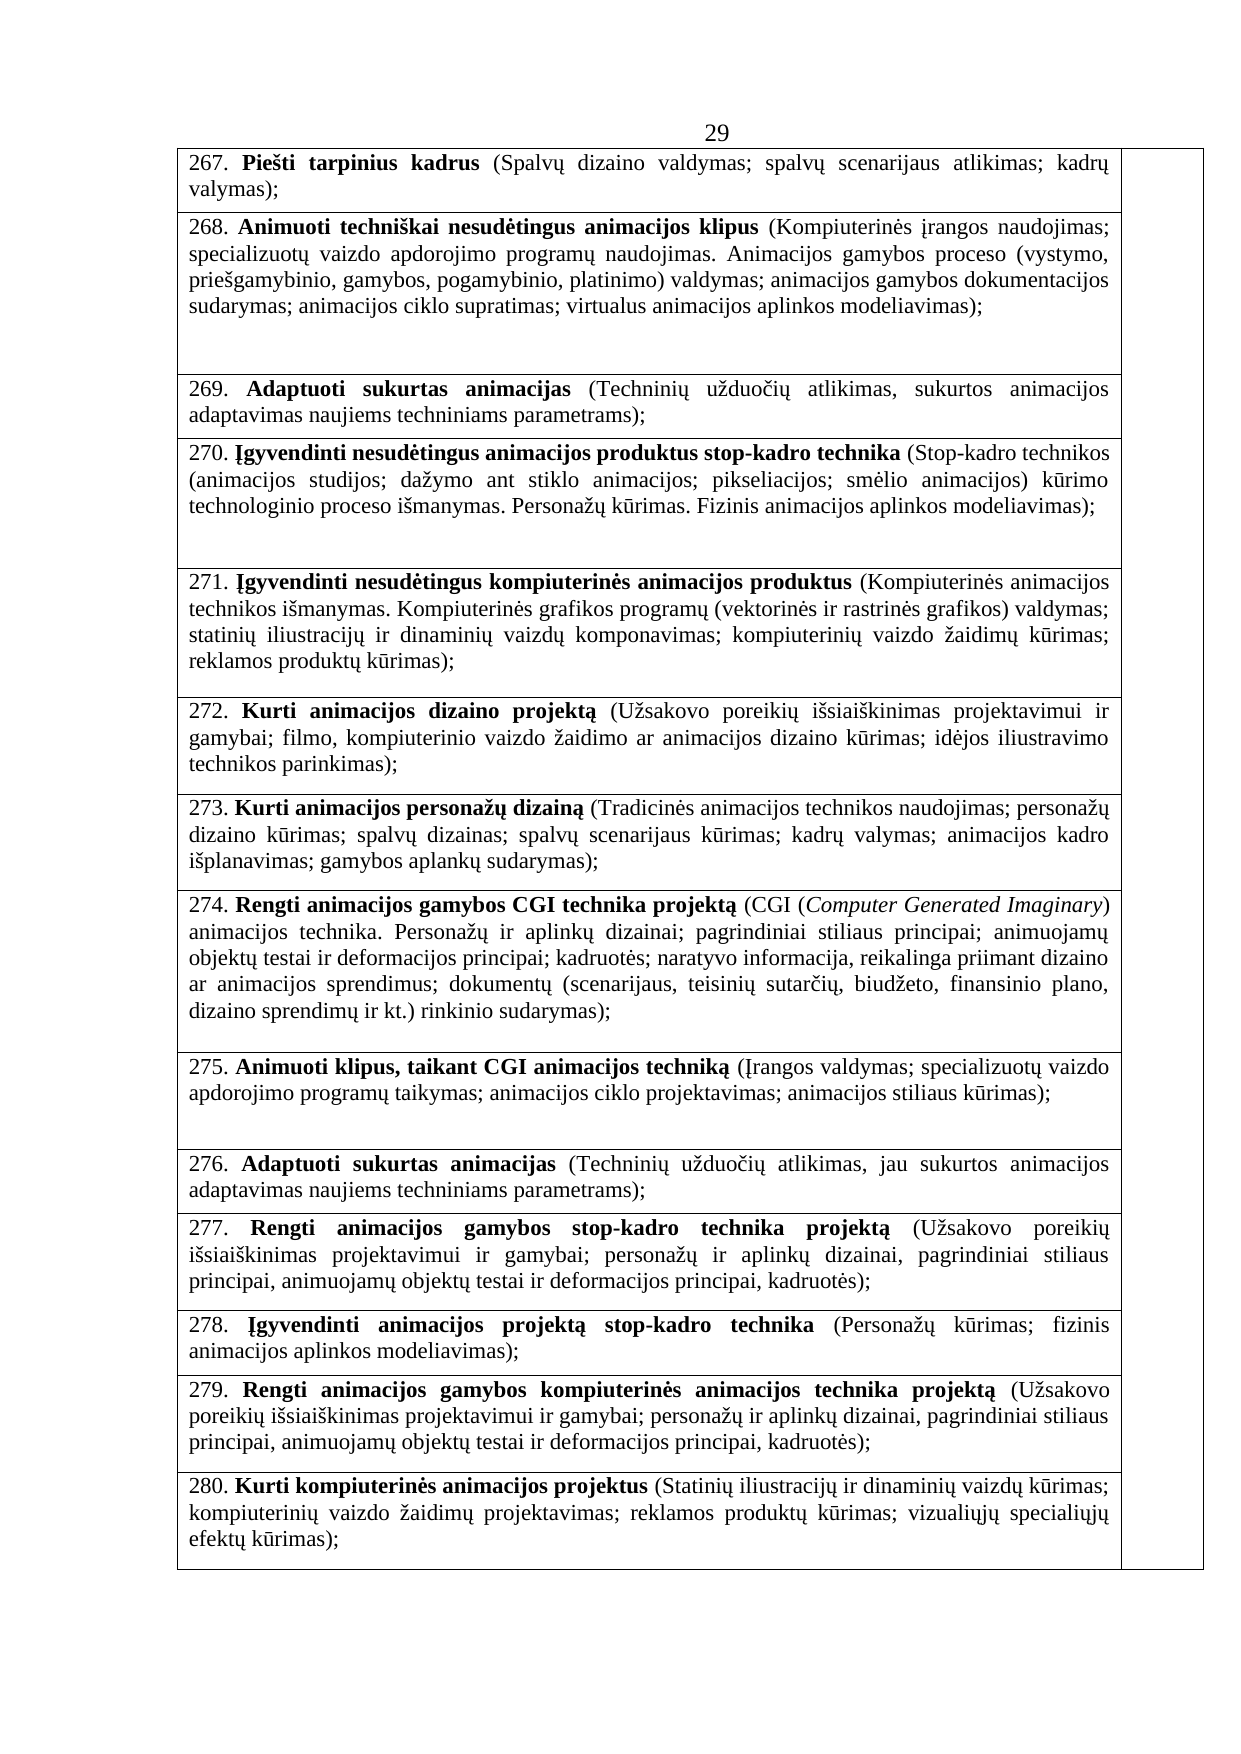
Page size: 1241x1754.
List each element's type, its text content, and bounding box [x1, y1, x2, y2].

table_cell 273. Kurti animacijos personažų dizainą (Tradicinės animacijos technikos naudojimas; personažų dizaino kūrimas; spalvų dizainas; spalvų scenarijaus kūrimas; kadrų valymas; animacijos kadro išplanavimas; gamybos aplankų sudarymas); [178, 795, 1121, 890]
table_cell 276. Adaptuoti sukurtas animacijas (Techninių užduočių atlikimas, jau sukurtos animacijos adaptavimas naujiems techniniams parametrams); [178, 1150, 1121, 1213]
table_cell 279. Rengti animacijos gamybos kompiuterinės animacijos technika projektą (Užsakovo poreikių išsiaiškinimas projektavimui ir gamybai; personažų ir aplinkų dizainai, pagrindiniai stiliaus principai, animuojamų objektų testai ir deformacijos principai, kadruotės); [178, 1376, 1121, 1472]
table_cell 272. Kurti animacijos dizaino projektą (Užsakovo poreikių išsiaiškinimas projektavimui ir gamybai; filmo, kompiuterinio vaizdo žaidimo ar animacijos dizaino kūrimas; idėjos iliustravimo technikos parinkimas); [178, 698, 1121, 793]
table_cell 278. Įgyvendinti animacijos projektą stop-kadro technika (Personažų kūrimas; fizinis animacijos aplinkos modeliavimas); [178, 1311, 1121, 1375]
table_cell 268. Animuoti techniškai nesudėtingus animacijos klipus (Kompiuterinės įrangos naudojimas; specializuotų vaizdo apdorojimo programų naudojimas. Animacijos gamybos proceso (vystymo, priešgamybinio, gamybos, pogamybinio, platinimo) valdymas; animacijos gamybos dokumentacijos sudarymas; animacijos ciklo supratimas; virtualus animacijos aplinkos modeliavimas); [178, 213, 1121, 374]
table_cell 267. Piešti tarpinius kadrus (Spalvų dizaino valdymas; spalvų scenarijaus atlikimas; kadrų valymas); [178, 149, 1121, 212]
table_cell 277. Rengti animacijos gamybos stop-kadro technika projektą (Užsakovo poreikių išsiaiškinimas projektavimui ir gamybai; personažų ir aplinkų dizainai, pagrindiniai stiliaus principai, animuojamų objektų testai ir deformacijos principai, kadruotės); [178, 1214, 1121, 1310]
table_cell 270. Įgyvendinti nesudėtingus animacijos produktus stop-kadro technika (Stop-kadro technikos (animacijos studijos; dažymo ant stiklo animacijos; pikseliacijos; smėlio animacijos) kūrimo technologinio proceso išmanymas. Personažų kūrimas. Fizinis animacijos aplinkos modeliavimas); [178, 439, 1121, 567]
table_cell 271. Įgyvendinti nesudėtingus kompiuterinės animacijos produktus (Kompiuterinės animacijos technikos išmanymas. Kompiuterinės grafikos programų (vektorinės ir rastrinės grafikos) valdymas; statinių iliustracijų ir dinaminių vaizdų komponavimas; kompiuterinių vaizdo žaidimų kūrimas; reklamos produktų kūrimas); [178, 569, 1121, 697]
table_cell 274. Rengti animacijos gamybos CGI technika projektą (CGI (Computer Generated Imaginary) animacijos technika. Personažų ir aplinkų dizainai; pagrindiniai stiliaus principai; animuojamų objektų testai ir deformacijos principai; kadruotės; naratyvo informacija, reikalinga priimant dizaino ar animacijos sprendimus; dokumentų (scenarijaus, teisinių sutarčių, biudžeto, finansinio plano, dizaino sprendimų ir kt.) rinkinio sudarymas); [178, 891, 1121, 1052]
table_cell [1122, 149, 1203, 1568]
table_cell 275. Animuoti klipus, taikant CGI animacijos techniką (Įrangos valdymas; specializuotų vaizdo apdorojimo programų taikymas; animacijos ciklo projektavimas; animacijos stiliaus kūrimas); [178, 1053, 1121, 1149]
table_cell 269. Adaptuoti sukurtas animacijas (Techninių užduočių atlikimas, sukurtos animacijos adaptavimas naujiems techniniams parametrams); [178, 375, 1121, 438]
table_cell 280. Kurti kompiuterinės animacijos projektus (Statinių iliustracijų ir dinaminių vaizdų kūrimas; kompiuterinių vaizdo žaidimų projektavimas; reklamos produktų kūrimas; vizualiųjų specialiųjų efektų kūrimas); [178, 1473, 1121, 1568]
